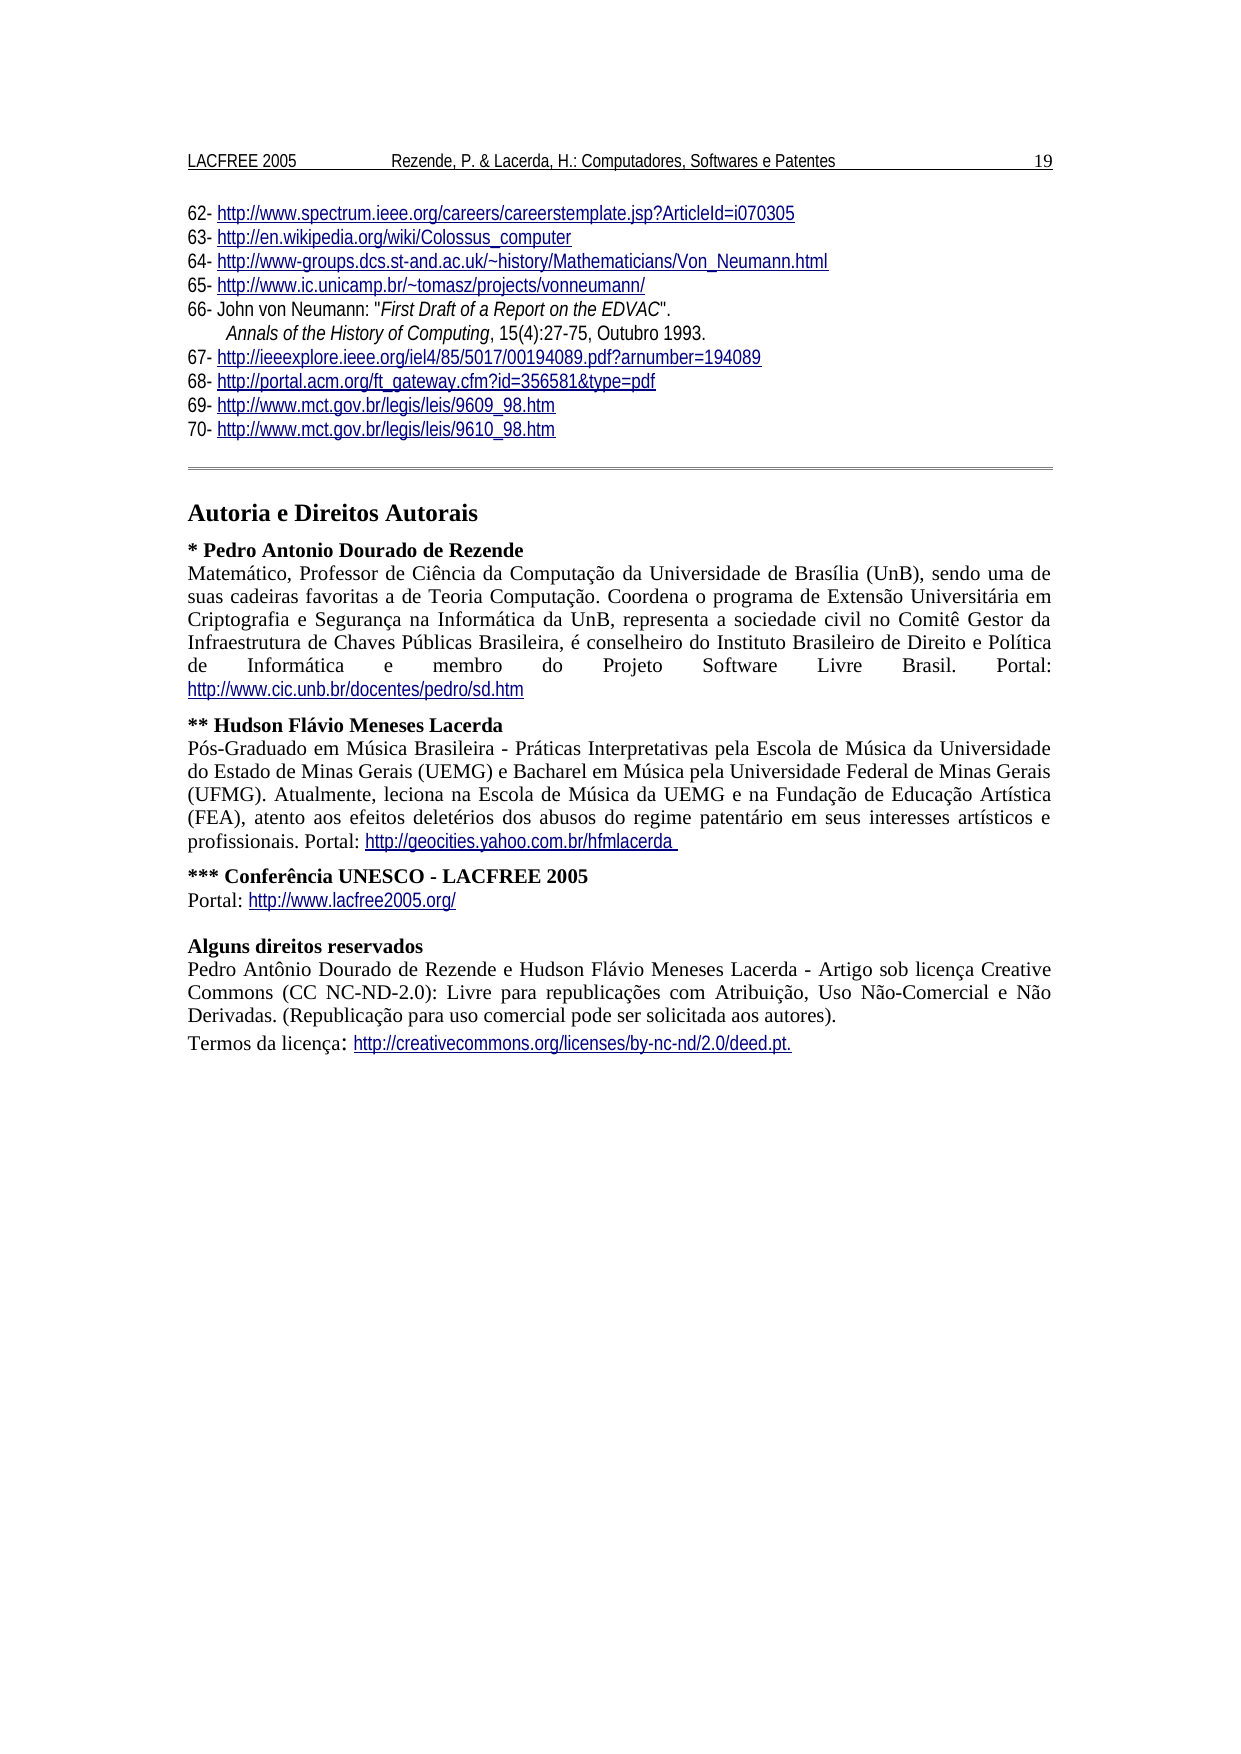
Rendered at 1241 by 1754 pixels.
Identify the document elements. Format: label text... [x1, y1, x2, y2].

text * Pedro Antonio Dourado de Rezende Matemático, Professor de Ciência da Computação da Universidade de Brasília (UnB), sendo uma de suas cadeiras favoritas a de Teoria Computação. Coordena o programa de Extensão Universitária em Criptografia e Segurança na Informática da UnB, representa a sociedade civil no Comitê Gestor da Infraestrutura de Chaves Públicas Brasileira, é conselheiro do Instituto Brasileiro de Direito e Política de Informática e membro do Projeto Software Livre Brasil. Portal: http://www.cic.unb.br/docentes/pedro/sd.htm [187, 539, 1053, 701]
text Portal: http://www.lacfree2005.org/ [187, 888, 1053, 912]
text *** Conferência UNESCO - LACFREE 2005 [187, 865, 1053, 888]
text 62- http://www.spectrum.ieee.org/careers/careerstemplate.jsp?ArticleId=i070305 63- http://en.wikipedia.org/wiki/Colossus_computer 64- http://www-groups.dcs.st-and.ac.uk/~history/Mathematicians/Von_Neumann.html 65- http://www.ic.unicamp.br/~tomasz/projects/vonneumann/ 66- John von Neumann: "First Draft of a Report on the EDVAC". Annals of the History of Computing, 15(4):27-75, Outubro 1993. 67- http://ieeexplore.ieee.org/iel4/85/5017/00194089.pdf?arnumber=194089 68- http://portal.acm.org/ft_gateway.cfm?id=356581&type=pdf 69- http://www.mct.gov.br/legis/leis/9609_98.htm 70- http://www.mct.gov.br/legis/leis/9610_98.htm [187, 201, 1053, 441]
text Autoria e Direitos Autorais [187, 499, 1053, 526]
text Alguns direitos reservados Pedro Antônio Dourado de Rezende e Hudson Flávio Meneses Lacerda - Artigo sob licença Creative Commons (CC NC-ND-2.0): Livre para republicações com Atribuição, Uso Não-Comercial e Não Derivadas. (Republicação para uso comercial pode ser solicitada aos autores). Termos da licença: http://creativecommons.org/licenses/by-nc-nd/2.0/deed.pt. [187, 935, 1053, 1056]
text ** Hudson Flávio Meneses Lacerda Pós-Graduado em Música Brasileira - Práticas Interpretativas pela Escola de Música da Universidade do Estado de Minas Gerais (UEMG) e Bacharel em Música pela Universidade Federal de Minas Gerais (UFMG). Atualmente, leciona na Escola de Música da UEMG e na Fundação de Educação Artística (FEA), atento aos efeitos deletérios dos abusos do regime patentário em seus interesses artísticos e profissionais. Portal: http://geocities.yahoo.com.br/hfmlacerda [187, 713, 1053, 853]
